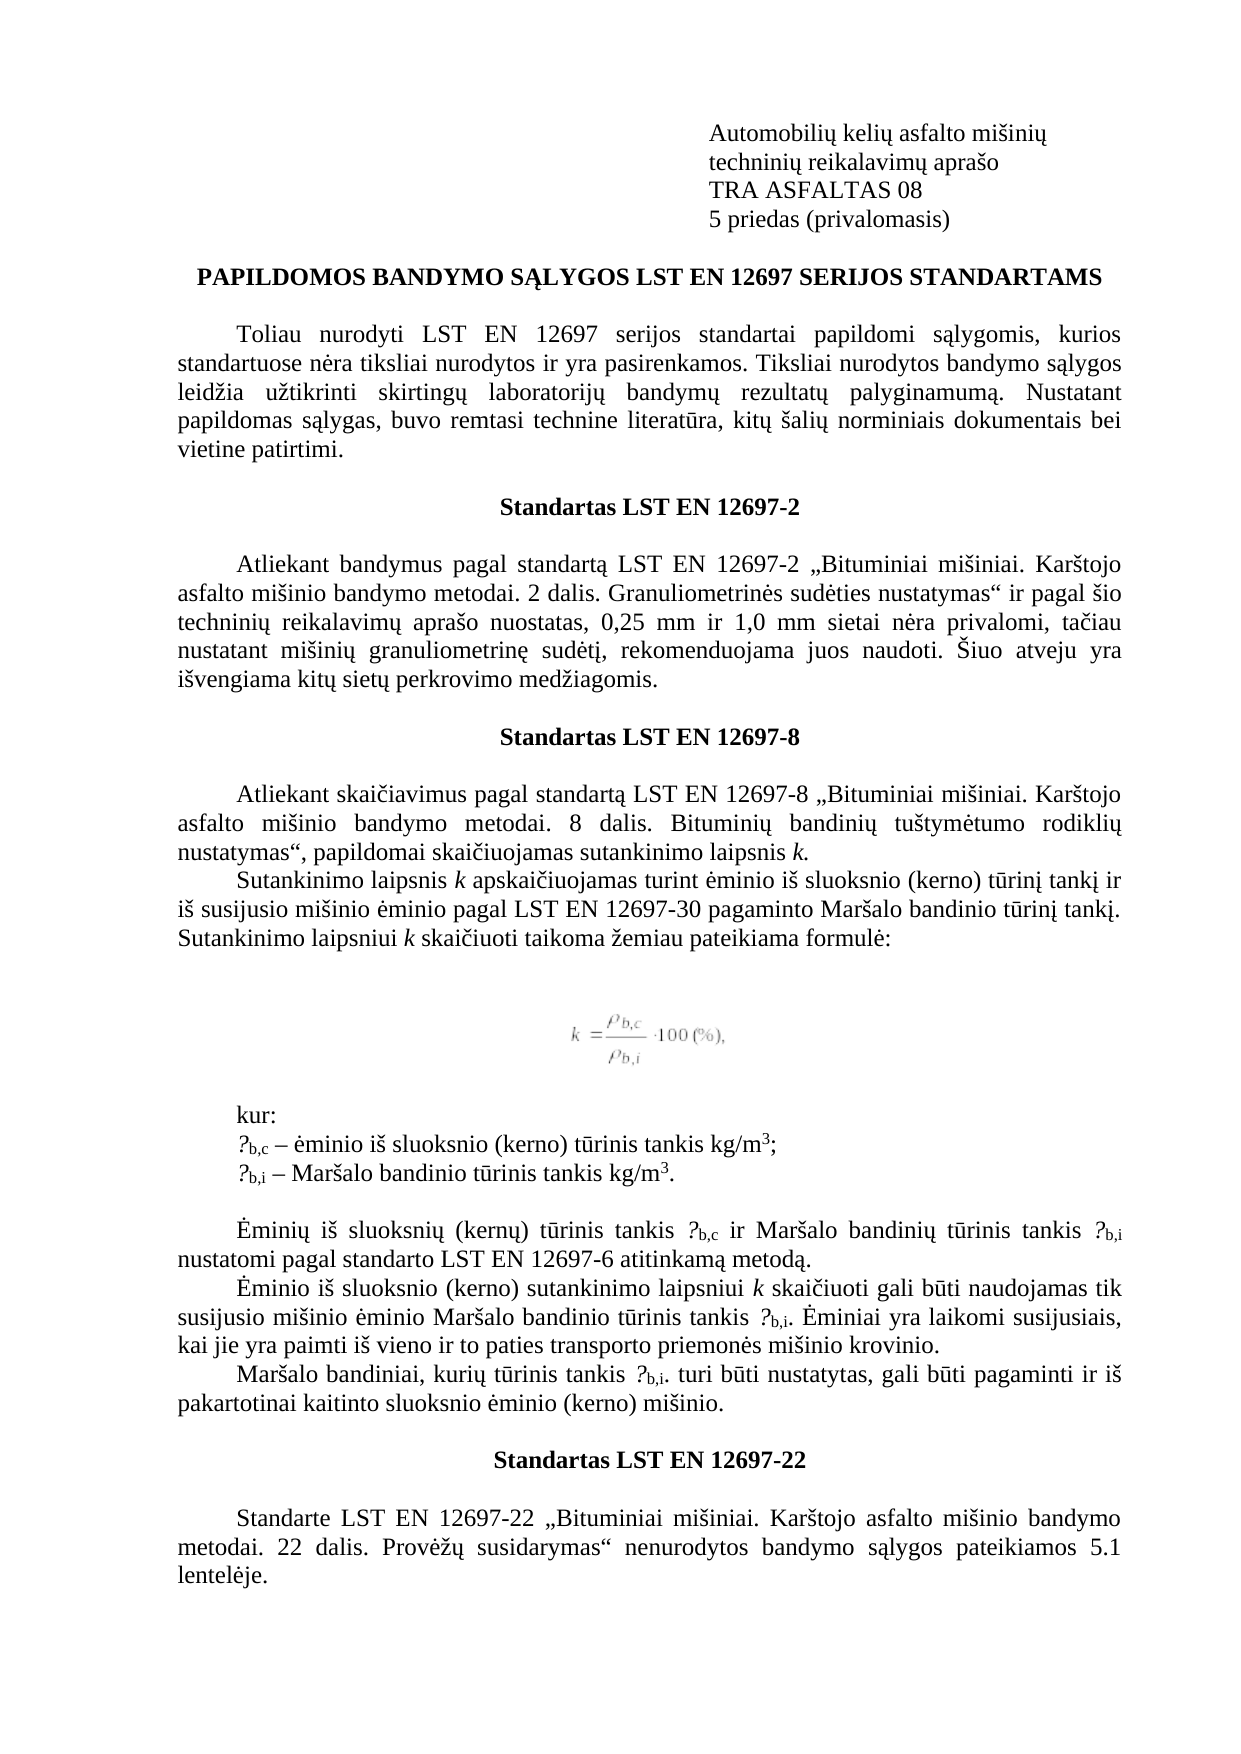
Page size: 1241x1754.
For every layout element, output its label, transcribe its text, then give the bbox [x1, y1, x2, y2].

text 5 priedas (privalomasis) [177, 204, 1122, 233]
text kur: [177, 1101, 1122, 1129]
text Sutankinimo laipsnis k apskaičiuojamas turint ėminio iš sluoksnio (kerno) tūrinį tankį ir iš susijusio mišinio ėminio pagal LST EN 12697-30 pagaminto Maršalo bandinio tūrinį tankį. Sutankinimo laipsniui k skaičiuoti taikoma žemiau pateikiama formulė: [177, 866, 1122, 952]
text k = (rob,c / rob,i) * 100 (%), [177, 981, 1122, 1072]
text ?rob,c – ėminio iš sluoksnio (kerno) tūrinis tankis kg/m3; [177, 1129, 1122, 1158]
text TRA ASFALTAS 08 [177, 176, 1122, 204]
text ?rob,i – Maršalo bandinio tūrinis tankis kg/m3. [177, 1158, 1122, 1187]
text Atliekant bandymus pagal standartą LST EN 12697-2 „Bituminiai mišiniai. Karštojo asfalto mišinio bandymo metodai. 2 dalis. Granuliometrinės sudėties nustatymas“ ir pagal šio techninių reikalavimų aprašo nuostatas, 0,25 mm ir 1,0 mm sietai nėra privalomi, tačiau nustatant mišinių granuliometrinę sudėtį, rekomenduojama juos naudoti. Šiuo atveju yra išvengiama kitų sietų perkrovimo medžiagomis. [177, 549, 1122, 693]
text Standartas LST EN 12697-2 [177, 492, 1122, 521]
text Atliekant skaičiavimus pagal standartą LST EN 12697-8 „Bituminiai mišiniai. Karštojo asfalto mišinio bandymo metodai. 8 dalis. Bituminių bandinių tuštymėtumo rodiklių nustatymas“, papildomai skaičiuojamas sutankinimo laipsnis k. [177, 779, 1122, 866]
text Ėminio iš sluoksnio (kerno) sutankinimo laipsniui k skaičiuoti gali būti naudojamas tik susijusio mišinio ėminio Maršalo bandinio tūrinis tankis ?rob,i. Ėminiai yra laikomi susijusiais, kai jie yra paimti iš vieno ir to paties transporto priemonės mišinio krovinio. [177, 1273, 1122, 1359]
text Ėminių iš sluoksnių (kernų) tūrinis tankis ?rob,c ir Maršalo bandinių tūrinis tankis ?rob,i nustatomi pagal standarto LST EN 12697-6 atitinkamą metodą. [177, 1216, 1122, 1273]
text PAPILDOMOS BANDYMO SĄLYGOS LST EN 12697 SERIJOS STANDARTAMS [177, 262, 1122, 291]
text Automobilių kelių asfalto mišinių [709, 118, 1122, 147]
text Toliau nurodyti LST EN 12697 serijos standartai papildomi sąlygomis, kurios standartuose nėra tiksliai nurodytos ir yra pasirenkamos. Tiksliai nurodytos bandymo sąlygos leidžia užtikrinti skirtingų laboratorijų bandymų rezultatų palyginamumą. Nustatant papildomas sąlygas, buvo remtasi technine literatūra, kitų šalių norminiais dokumentais bei vietine patirtimi. [177, 319, 1122, 463]
text Standartas LST EN 12697-8 [177, 722, 1122, 751]
text Maršalo bandiniai, kurių tūrinis tankis ?rob,i. turi būti nustatytas, gali būti pagaminti ir iš pakartotinai kaitinto sluoksnio ėminio (kerno) mišinio. [177, 1359, 1122, 1417]
text Standartas LST EN 12697-22 [177, 1446, 1122, 1474]
text techninių reikalavimų aprašo [177, 147, 1122, 176]
text Standarte LST EN 12697-22 „Bituminiai mišiniai. Karštojo asfalto mišinio bandymo metodai. 22 dalis. Provėžų susidarymas“ nenurodytos bandymo sąlygos pateikiamos 5.1 lentelėje. [177, 1503, 1122, 1589]
